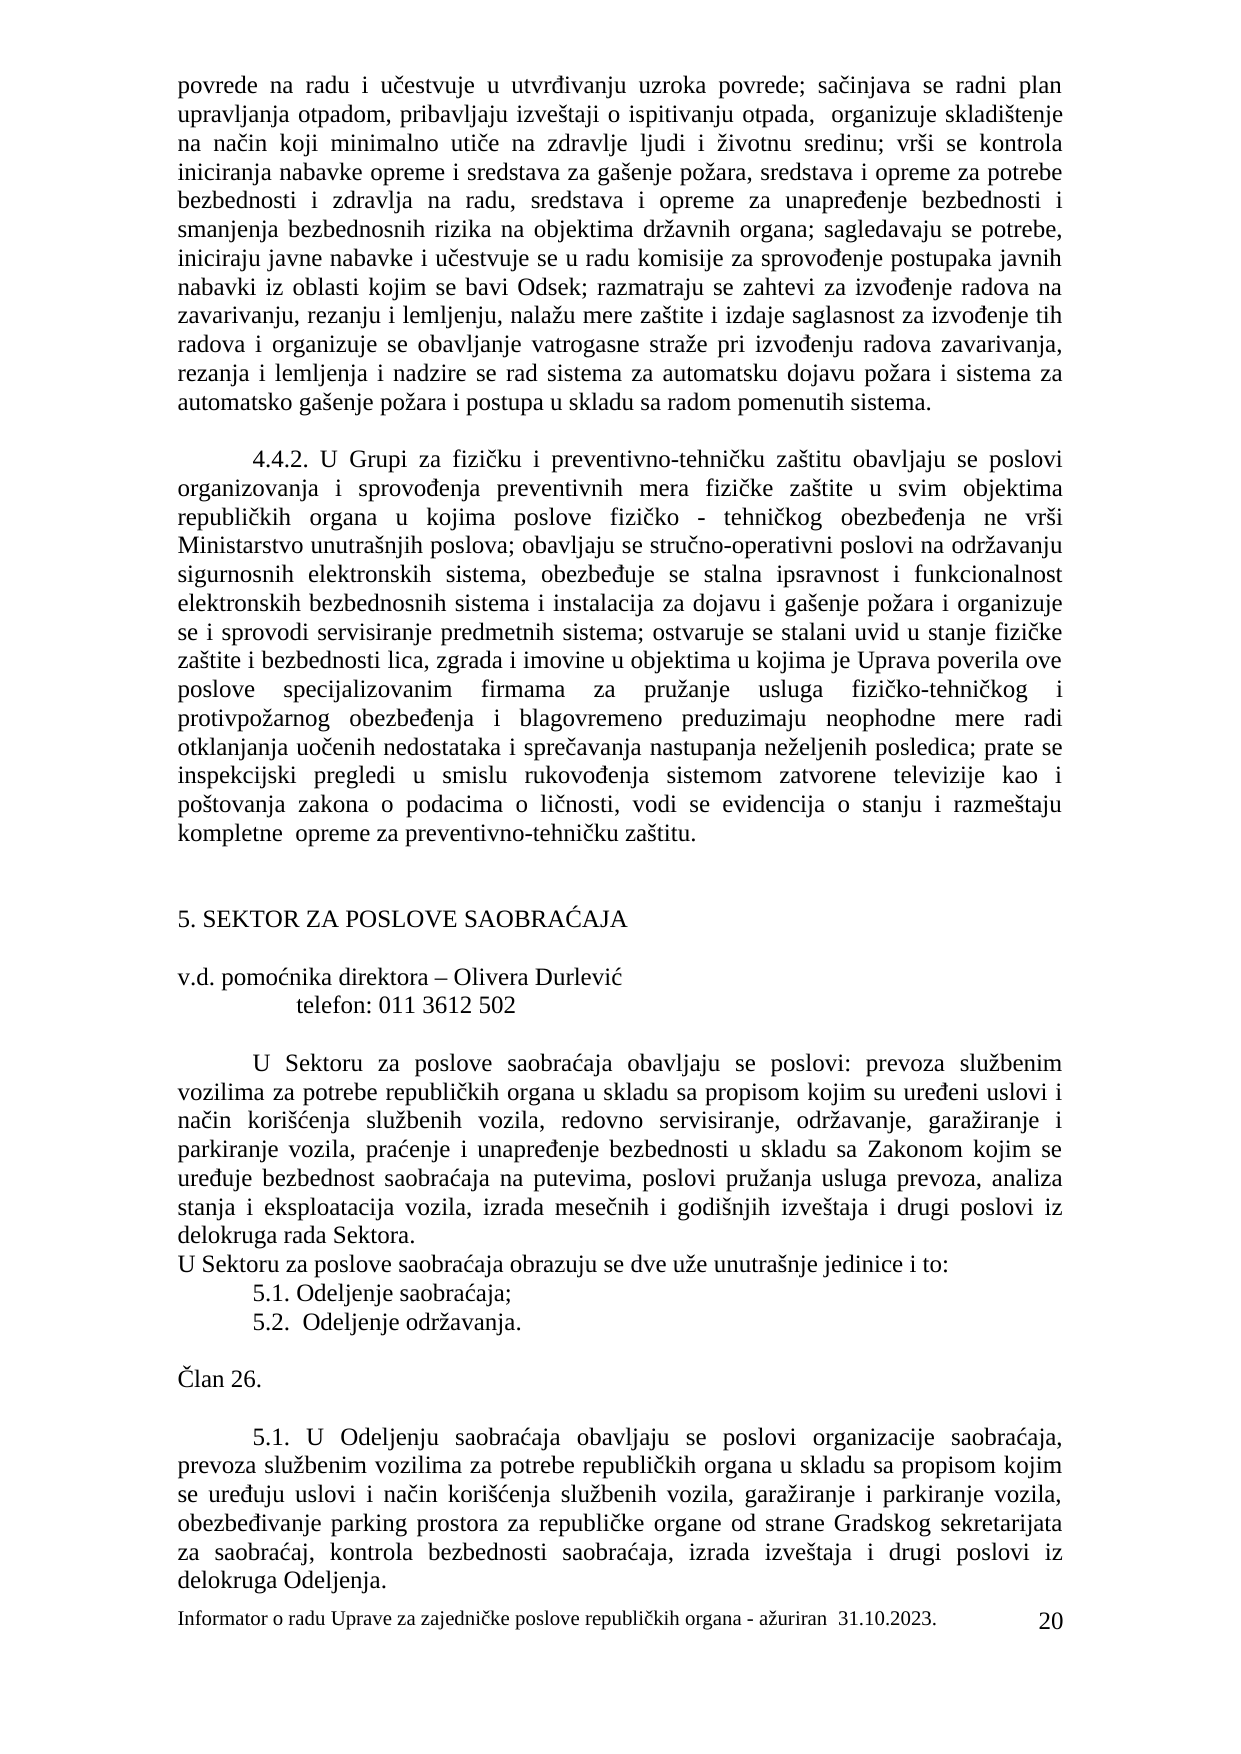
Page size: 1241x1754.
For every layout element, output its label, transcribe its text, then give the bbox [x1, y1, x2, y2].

subtitle Član 26. [177, 1364, 1063, 1393]
subtitle U Sektoru za poslove saobraćaja obrazuju se dve uže unutrašnje jedinice i to: [177, 1249, 1063, 1278]
subtitle povrede na radu i učestvuje u utvrđivanju uzroka povrede; sačinjava se radni plan upravljanja otpadom, pribavljaju izveštaji o ispitivanju otpada, organizuje skladištenje na način koji minimalno utiče na zdravlje ljudi i životnu sredinu; vrši se kontrola iniciranja nabavke opreme i sredstava za gašenje požara, sredstava i opreme za potrebe bezbednosti i zdravlja na radu, sredstava i opreme za unapređenje bezbednosti i smanjenja bezbednosnih rizika na objektima državnih organa; sagledavaju se potrebe, iniciraju javne nabavke i učestvuje se u radu komisije za sprovođenje postupaka javnih nabavki iz oblasti kojim se bavi Odsek; razmatraju se zahtevi za izvođenje radova na zavarivanju, rezanju i lemljenju, nalažu mere zaštite i izdaje saglasnost za izvođenje tih radova i organizuje se obavljanje vatrogasne straže pri izvođenju radova zavarivanja, rezanja i lemljenja i nadzire se rad sistema za automatsku dojavu požara i sistema za automatsko gašenje požara i postupa u skladu sa radom pomenutih sistema. [177, 70, 1063, 415]
subtitle telefon: 011 3612 502 [177, 990, 1063, 1019]
subtitle 5.1. U Odeljenju saobraćaja obavljaju se poslovi organizacije saobraćaja, prevoza službenim vozilima za potrebe republičkih organa u skladu sa propisom kojim se uređuju uslovi i način korišćenja službenih vozila, garažiranje i parkiranje vozila, obezbeđivanje parking prostora za republičke organe od strane Gradskog sekretarijata za saobraćaj, kontrola bezbednosti saobraćaja, izrada izveštaja i drugi poslovi iz delokruga Odeljenja. [177, 1422, 1063, 1594]
subtitle 5.2. Odeljenje održavanja. [177, 1307, 1063, 1335]
subtitle U Sektoru za poslove saobraćaja obavljaju se poslovi: prevoza službenim vozilima za potrebe republičkih organa u skladu sa propisom kojim su uređeni uslovi i način korišćenja službenih vozila, redovno servisiranje, održavanje, garažiranje i parkiranje vozila, praćenje i unapređenje bezbednosti u skladu sa Zakonom kojim se uređuje bezbednost saobraćaja na putevima, poslovi pružanja usluga prevoza, analiza stanja i eksploatacija vozila, izrada mesečnih i godišnjih izveštaja i drugi poslovi iz delokruga rada Sektora. [177, 1048, 1063, 1249]
subtitle 5.1. Odeljenje saobraćaja; [177, 1278, 1063, 1307]
subtitle v.d. pomoćnika direktora – Olivera Durlević [177, 962, 1063, 990]
subtitle 4.4.2. U Grupi za fizičku i preventivno-tehničku zaštitu obavljaju se poslovi organizovanja i sprovođenja preventivnih mera fizičke zaštite u svim objektima republičkih organa u kojima poslove fizičko - tehničkog obezbeđenja ne vrši Ministarstvo unutrašnjih poslova; obavljaju se stručno-operativni poslovi na održavanju sigurnosnih elektronskih sistema, obezbeđuje se stalna ipsravnost i funkcionalnost elektronskih bezbednosnih sistema i instalacija za dojavu i gašenje požara i organizuje se i sprovodi servisiranje predmetnih sistema; ostvaruje se stalani uvid u stanje fizičke zaštite i bezbednosti lica, zgrada i imovine u objektima u kojima je Uprava poverila ove poslove specijalizovanim firmama za pružanje usluga fizičko-tehničkog i protivpožarnog obezbeđenja i blagovremeno preduzimaju neophodne mere radi otklanjanja uočenih nedostataka i sprečavanja nastupanja neželjenih posledica; prate se inspekcijski pregledi u smislu rukovođenja sistemom zatvorene televizije kao i poštovanja zakona o podacima o ličnosti, vodi se evidencija o stanju i razmeštaju kompletne opreme za preventivno-tehničku zaštitu. [177, 444, 1063, 847]
subtitle 5. SEKTOR ZA POSLOVE SAOBRAĆAJA [177, 904, 1063, 933]
